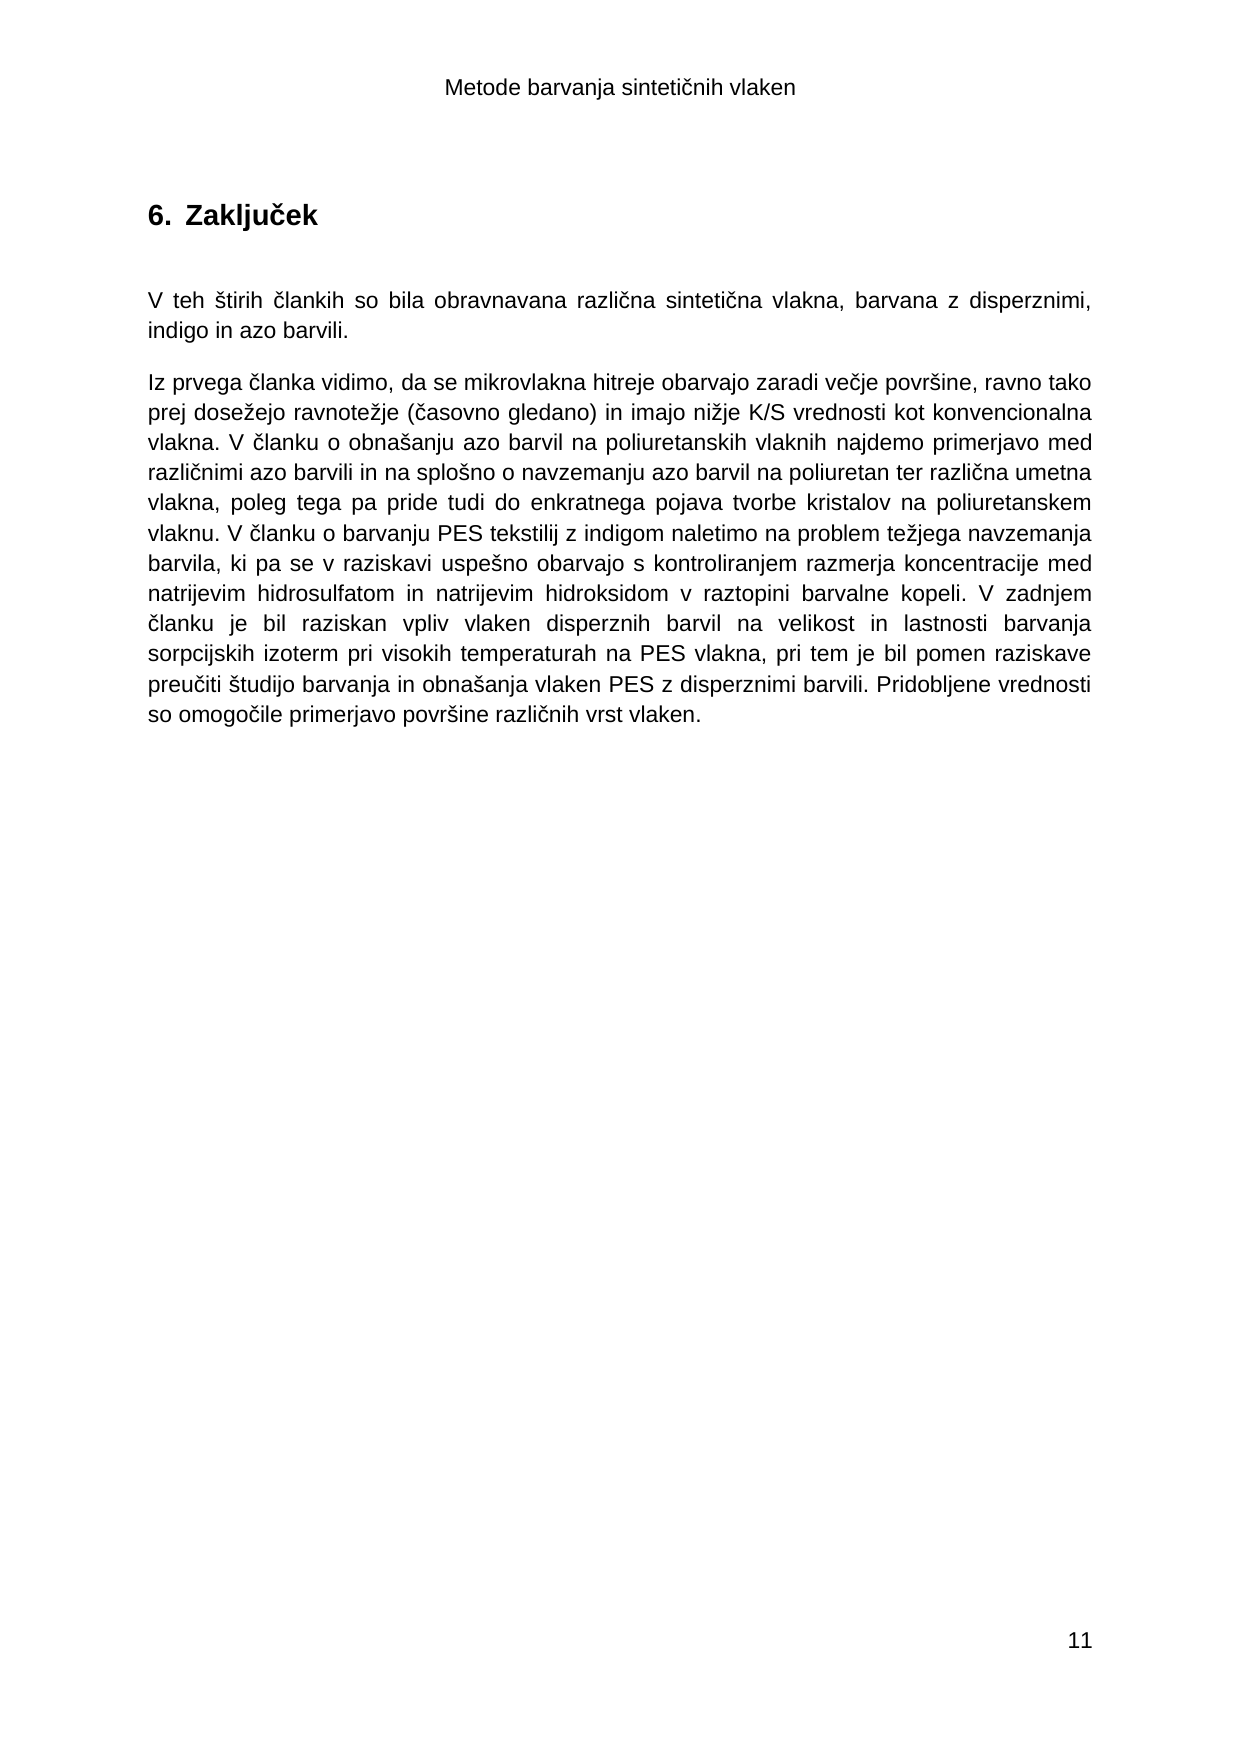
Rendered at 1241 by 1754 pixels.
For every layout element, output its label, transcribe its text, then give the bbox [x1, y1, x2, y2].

subtitle Zaključek [148, 198, 1093, 231]
text V teh štirih člankih so bila obravnavana različna sintetična vlakna, barvana z disperznimi, indigo in azo barvili. [148, 287, 1093, 344]
text Iz prvega članka vidimo, da se mikrovlakna hitreje obarvajo zaradi večje površine, ravno tako prej dosežejo ravnotežje (časovno gledano) in imajo nižje K/S vrednosti kot konvencionalna vlakna. V članku o obnašanju azo barvil na poliuretanskih vlaknih najdemo primerjavo med različnimi azo barvili in na splošno o navzemanju azo barvil na poliuretan ter različna umetna vlakna, poleg tega pa pride tudi do enkratnega pojava tvorbe kristalov na poliuretanskem vlaknu. V članku o barvanju PES tekstilij z indigom naletimo na problem težjega navzemanja barvila, ki pa se v raziskavi uspešno obarvajo s kontroliranjem razmerja koncentracije med natrijevim hidrosulfatom in natrijevim hidroksidom v raztopini barvalne kopeli. V zadnjem članku je bil raziskan vpliv vlaken disperznih barvil na velikost in lastnosti barvanja sorpcijskih izoterm pri visokih temperaturah na PES vlakna, pri tem je bil pomen raziskave preučiti študijo barvanja in obnašanja vlaken PES z disperznimi barvili. Pridobljene vrednosti so omogočile primerjavo površine različnih vrst vlaken. [148, 368, 1093, 727]
